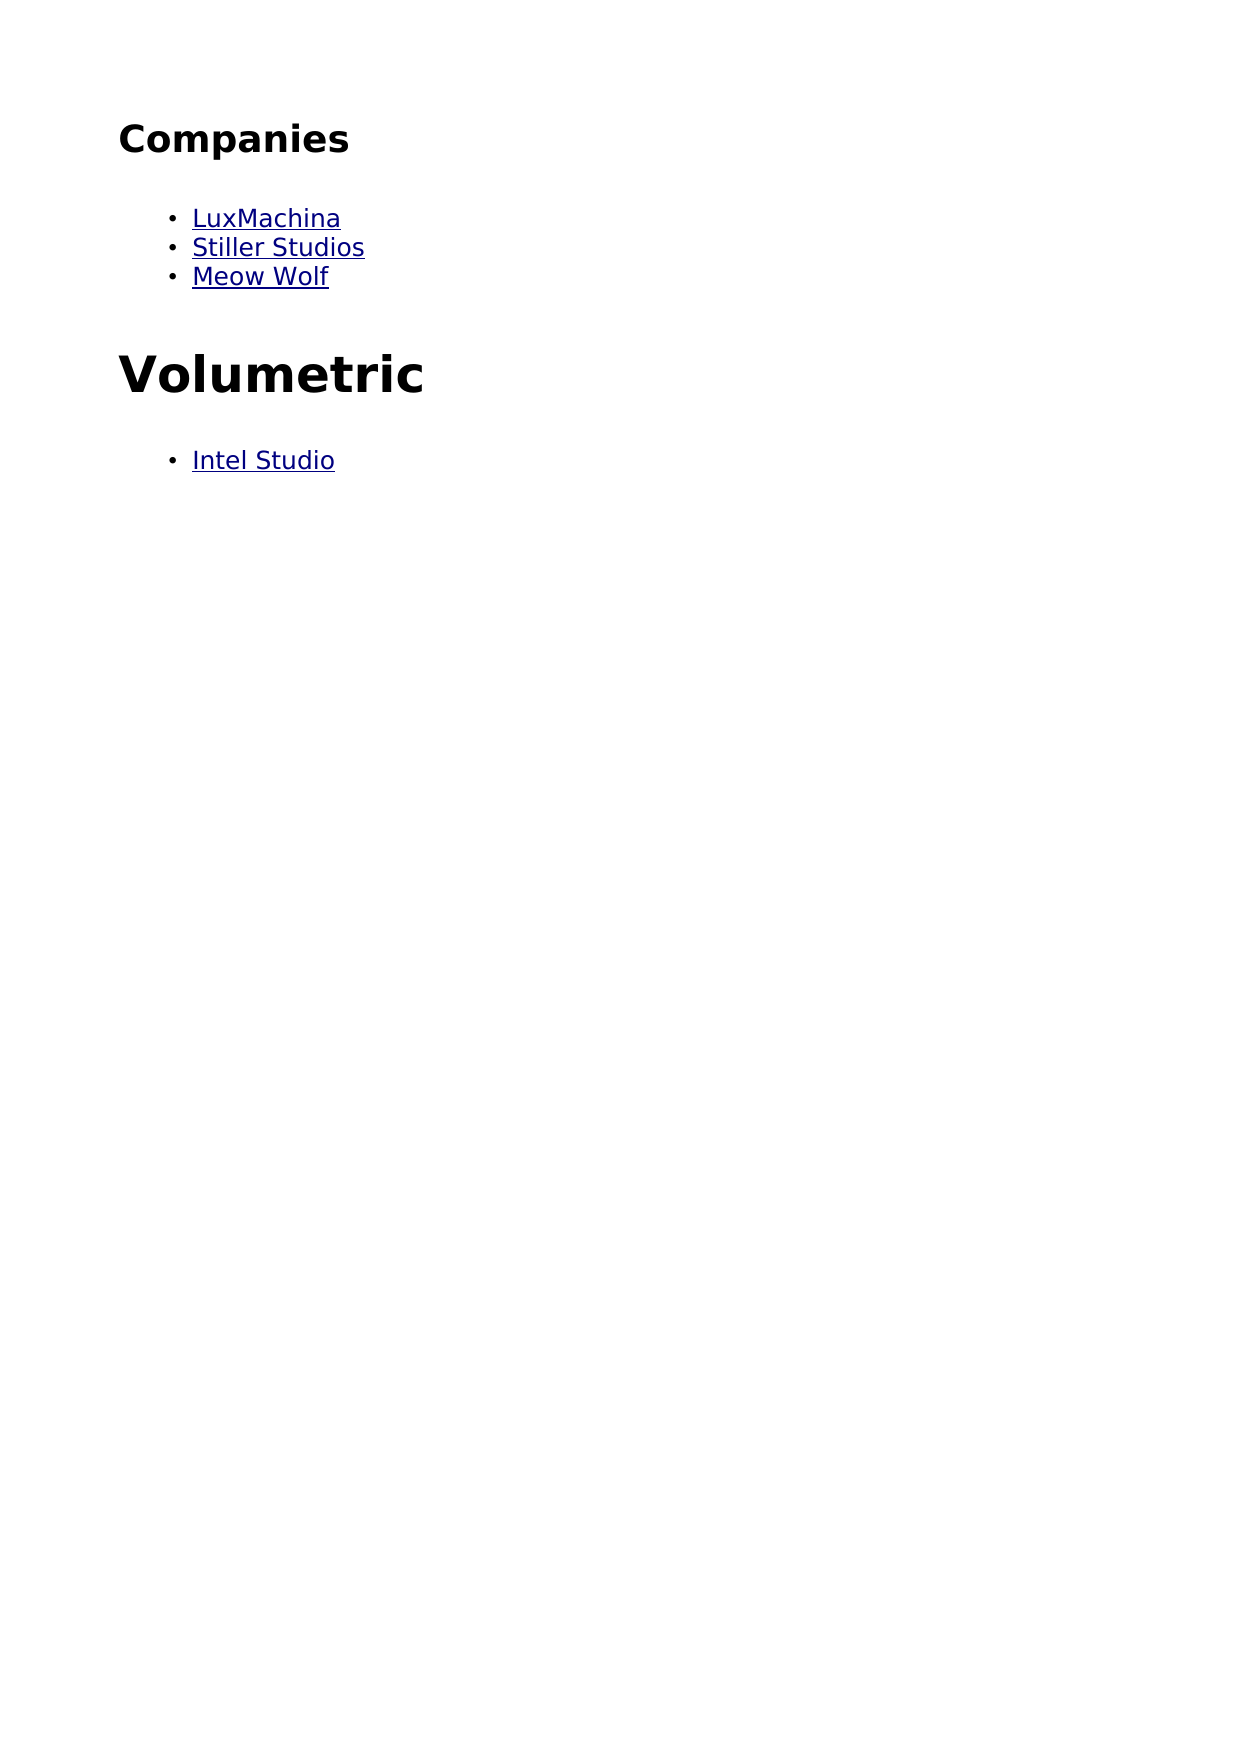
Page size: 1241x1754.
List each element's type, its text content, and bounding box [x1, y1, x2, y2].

list LuxMachina [177, 204, 1122, 233]
list Stiller Studios [177, 233, 1122, 262]
list Meow Wolf [177, 262, 1122, 291]
subtitle Companies [118, 118, 1122, 162]
subtitle Volumetric [118, 346, 1122, 404]
list Intel Studio [177, 446, 1122, 475]
